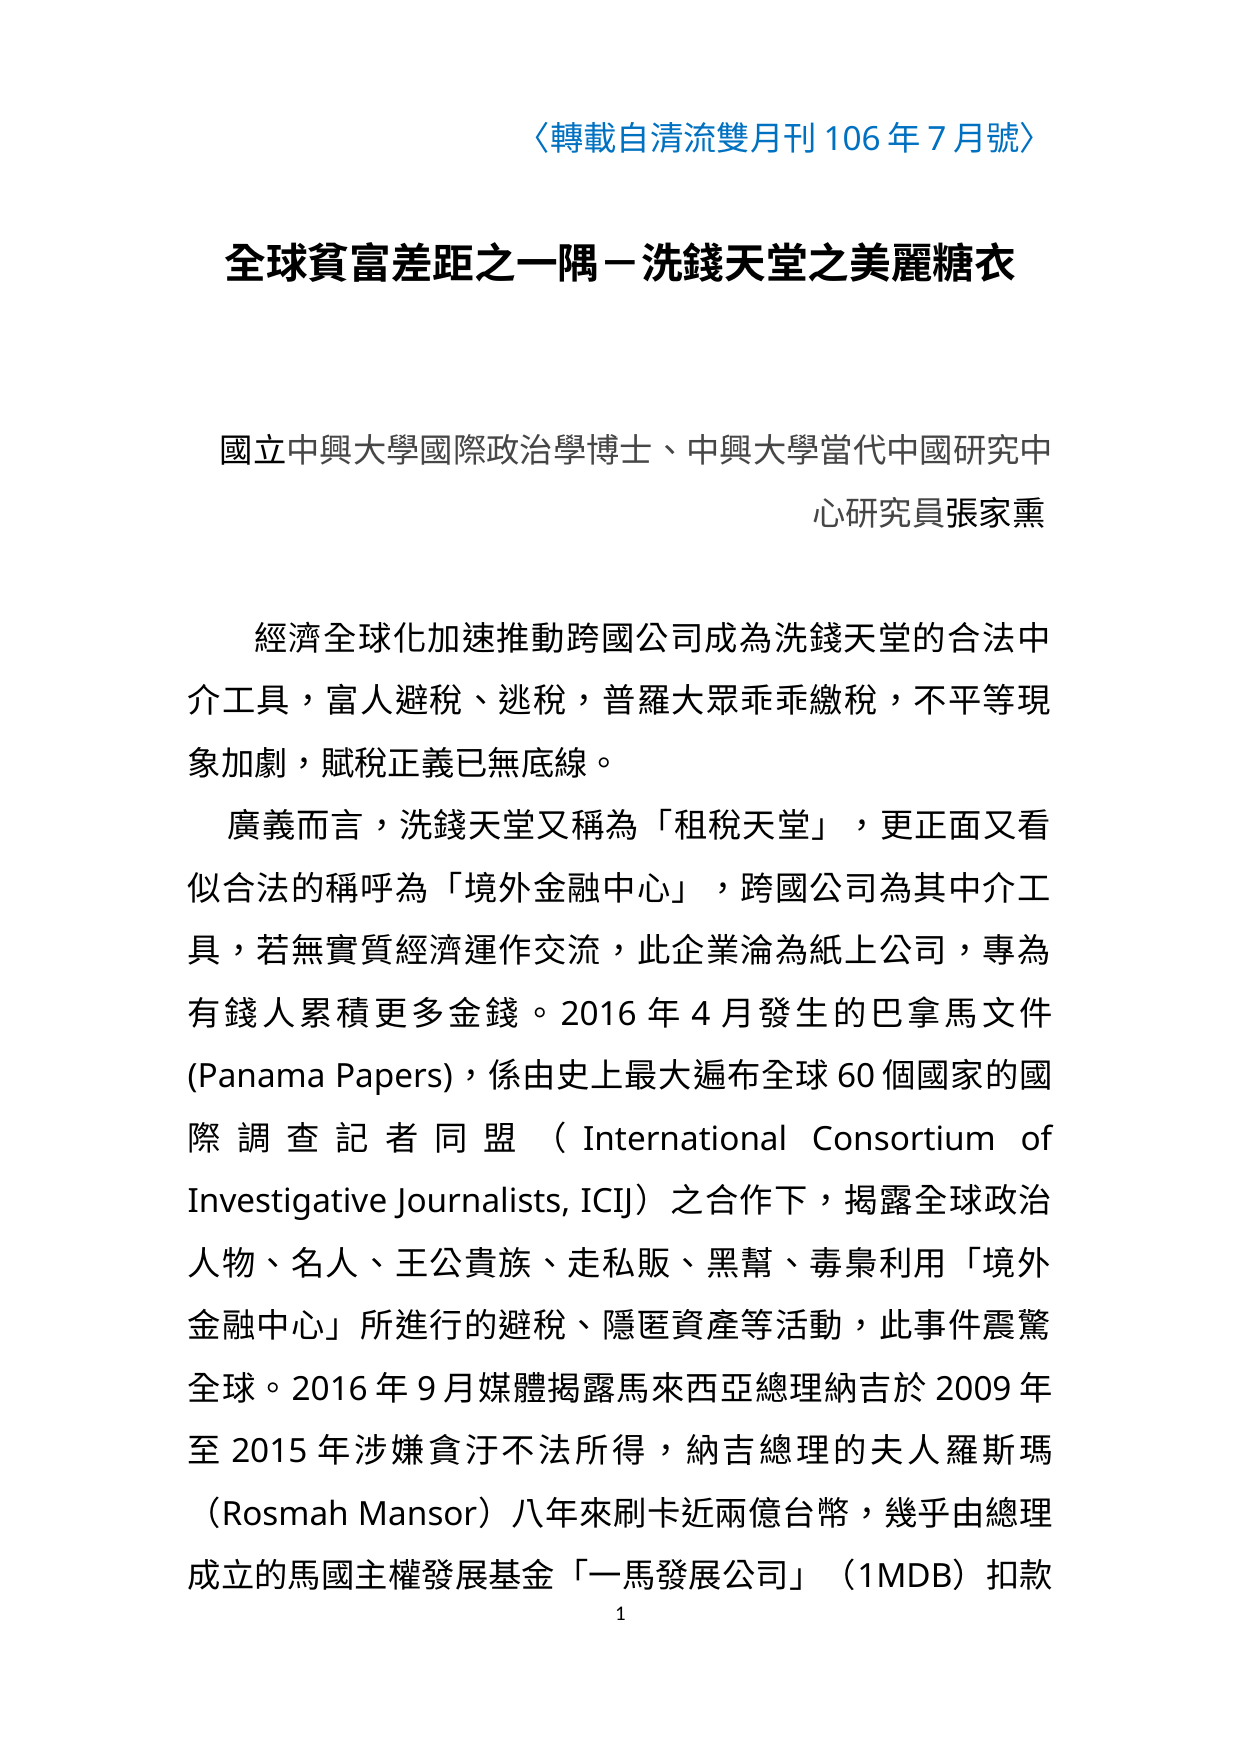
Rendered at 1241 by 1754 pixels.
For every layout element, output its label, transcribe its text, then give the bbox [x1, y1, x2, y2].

text 全球貧富差距之一隅－洗錢天堂之美麗糖衣 [187, 219, 1053, 282]
text 國立中興大學國際政治學博士、中興大學當代中國研究中心研究員張家熏 [187, 407, 1053, 532]
text 經濟全球化加速推動跨國公司成為洗錢天堂的合法中介工具，富人避稅、逃稅，普羅大眾乖乖繳稅，不平等現象加劇，賦稅正義已無底線。 [187, 594, 1053, 782]
text 〈轉載自清流雙月刊106年7月號〉 [187, 94, 1053, 157]
text 廣義而言，洗錢天堂又稱為「租稅天堂」，更正面又看似合法的稱呼為「境外金融中心」，跨國公司為其中介工具，若無實質經濟運作交流，此企業淪為紙上公司，專為有錢人累積更多金錢。2016年4月發生的巴拿馬文件(Panama Papers)，係由史上最大遍布全球60個國家的國際調查記者同盟（International Consortium of Investigative Journalists, ICIJ）之合作下，揭露全球政治人物、名人、王公貴族、走私販、黑幫、毒梟利用「境外金融中心」所進行的避稅、隱匿資產等活動，此事件震驚全球。2016年9月媒體揭露馬來西亞總理納吉於2009年至2015年涉嫌貪汙不法所得，納吉總理的夫人羅斯瑪（Rosmah Mansor）八年來刷卡近兩億台幣，幾乎由總理成立的馬國主權發展基金「一馬發展公司」（1MDB）扣款 [187, 782, 1053, 1594]
